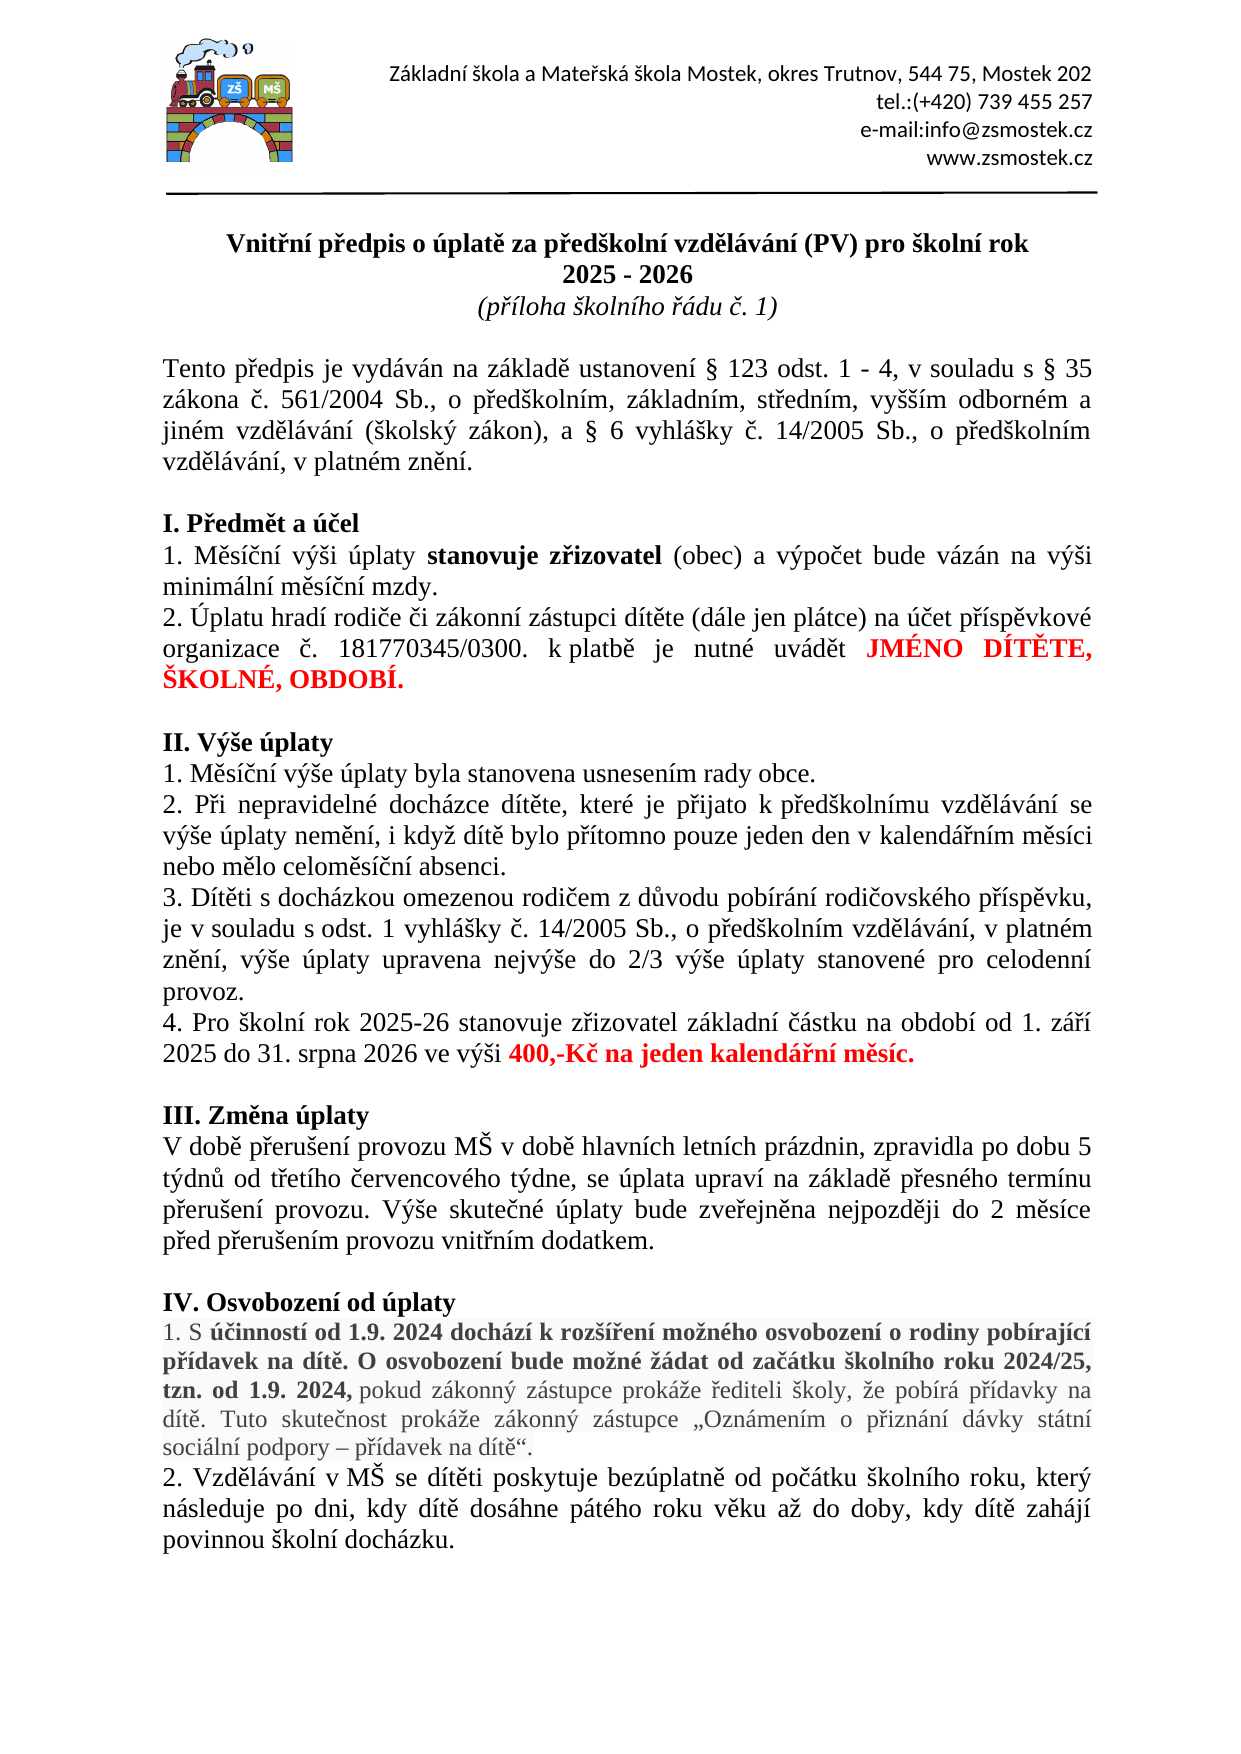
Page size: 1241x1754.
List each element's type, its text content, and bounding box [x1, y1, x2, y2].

text III. Změna úplaty [162, 1099, 1093, 1131]
text Tento předpis je vydáván na základě ustanovení § 123 odst. 1 - 4, v souladu s § 35 zákona č. 561/2004 Sb., o předškolním, základním, středním, vyšším odborném a jiném vzdělávání (školský zákon), a § 6 vyhlášky č. 14/2005 Sb., o předškolním vzdělávání, v platném znění. [162, 352, 1093, 476]
text IV. Osvobození od úplaty [162, 1286, 1093, 1317]
text 2. Vzdělávání v MŠ se dítěti poskytuje bezúplatně od počátku školního roku, který následuje po dni, kdy dítě dosáhne pátého roku věku až do doby, kdy dítě zahájí povinnou školní docházku. [162, 1461, 1093, 1554]
text V době přerušení provozu MŠ v době hlavních letních prázdnin, zpravidla po dobu 5 týdnů od třetího červencového týdne, se úplata upraví na základě přesného termínu přerušení provozu. Výše skutečné úplaty bude zveřejněna nejpozději do 2 měsíce před přerušením provozu vnitřním dodatkem. [162, 1131, 1093, 1255]
text I. Předmět a účel [162, 508, 1093, 539]
text 3. Dítěti s docházkou omezenou rodičem z důvodu pobírání rodičovského příspěvku, je v souladu s odst. 1 vyhlášky č. 14/2005 Sb., o předškolním vzdělávání, v platném znění, výše úplaty upravena nejvýše do 2/3 výše úplaty stanovené pro celodenní provoz. [162, 881, 1093, 1006]
text Vnitřní předpis o úplatě za předškolní vzdělávání (PV) pro školní rok [162, 227, 1093, 258]
text 1. Měsíční výše úplaty byla stanovena usnesením rady obce. [162, 757, 1093, 788]
text II. Výše úplaty [162, 726, 1093, 757]
text 4. Pro školní rok 2025-26 stanovuje zřizovatel základní částku na období od 1. září 2025 do 31. srpna 2026 ve výši 400,-Kč na jeden kalendářní měsíc. [162, 1006, 1093, 1068]
text 1. Měsíční výši úplaty stanovuje zřizovatel (obec) a výpočet bude vázán na výši minimální měsíční mzdy. [162, 539, 1093, 601]
text (příloha školního řádu č. 1) [162, 289, 1093, 321]
text 2. Při nepravidelné docházce dítěte, které je přijato k předškolnímu vzdělávání se výše úplaty nemění, i když dítě bylo přítomno pouze jeden den v kalendářním měsíci nebo mělo celoměsíční absenci. [162, 788, 1093, 881]
text 1. S účinností od 1.9. 2024 dochází k rozšíření možného osvobození o rodiny pobírající přídavek na dítě. O osvobození bude možné žádat od začátku školního roku 2024/25, tzn. od 1.9. 2024, pokud zákonný zástupce prokáže řediteli školy, že pobírá přídavky na dítě. Tuto skutečnost prokáže zákonný zástupce „Oznámením o přiznání dávky státní sociální podpory – přídavek na dítě“. [162, 1317, 1093, 1461]
picture [157, 38, 300, 170]
text 2025 - 2026 [162, 258, 1093, 289]
text 2. Úplatu hradí rodiče či zákonní zástupci dítěte (dále jen plátce) na účet příspěvkové organizace č. 181770345/0300. k platbě je nutné uvádět JMÉNO DÍTĚTE, ŠKOLNÉ, OBDOBÍ. [162, 601, 1093, 694]
